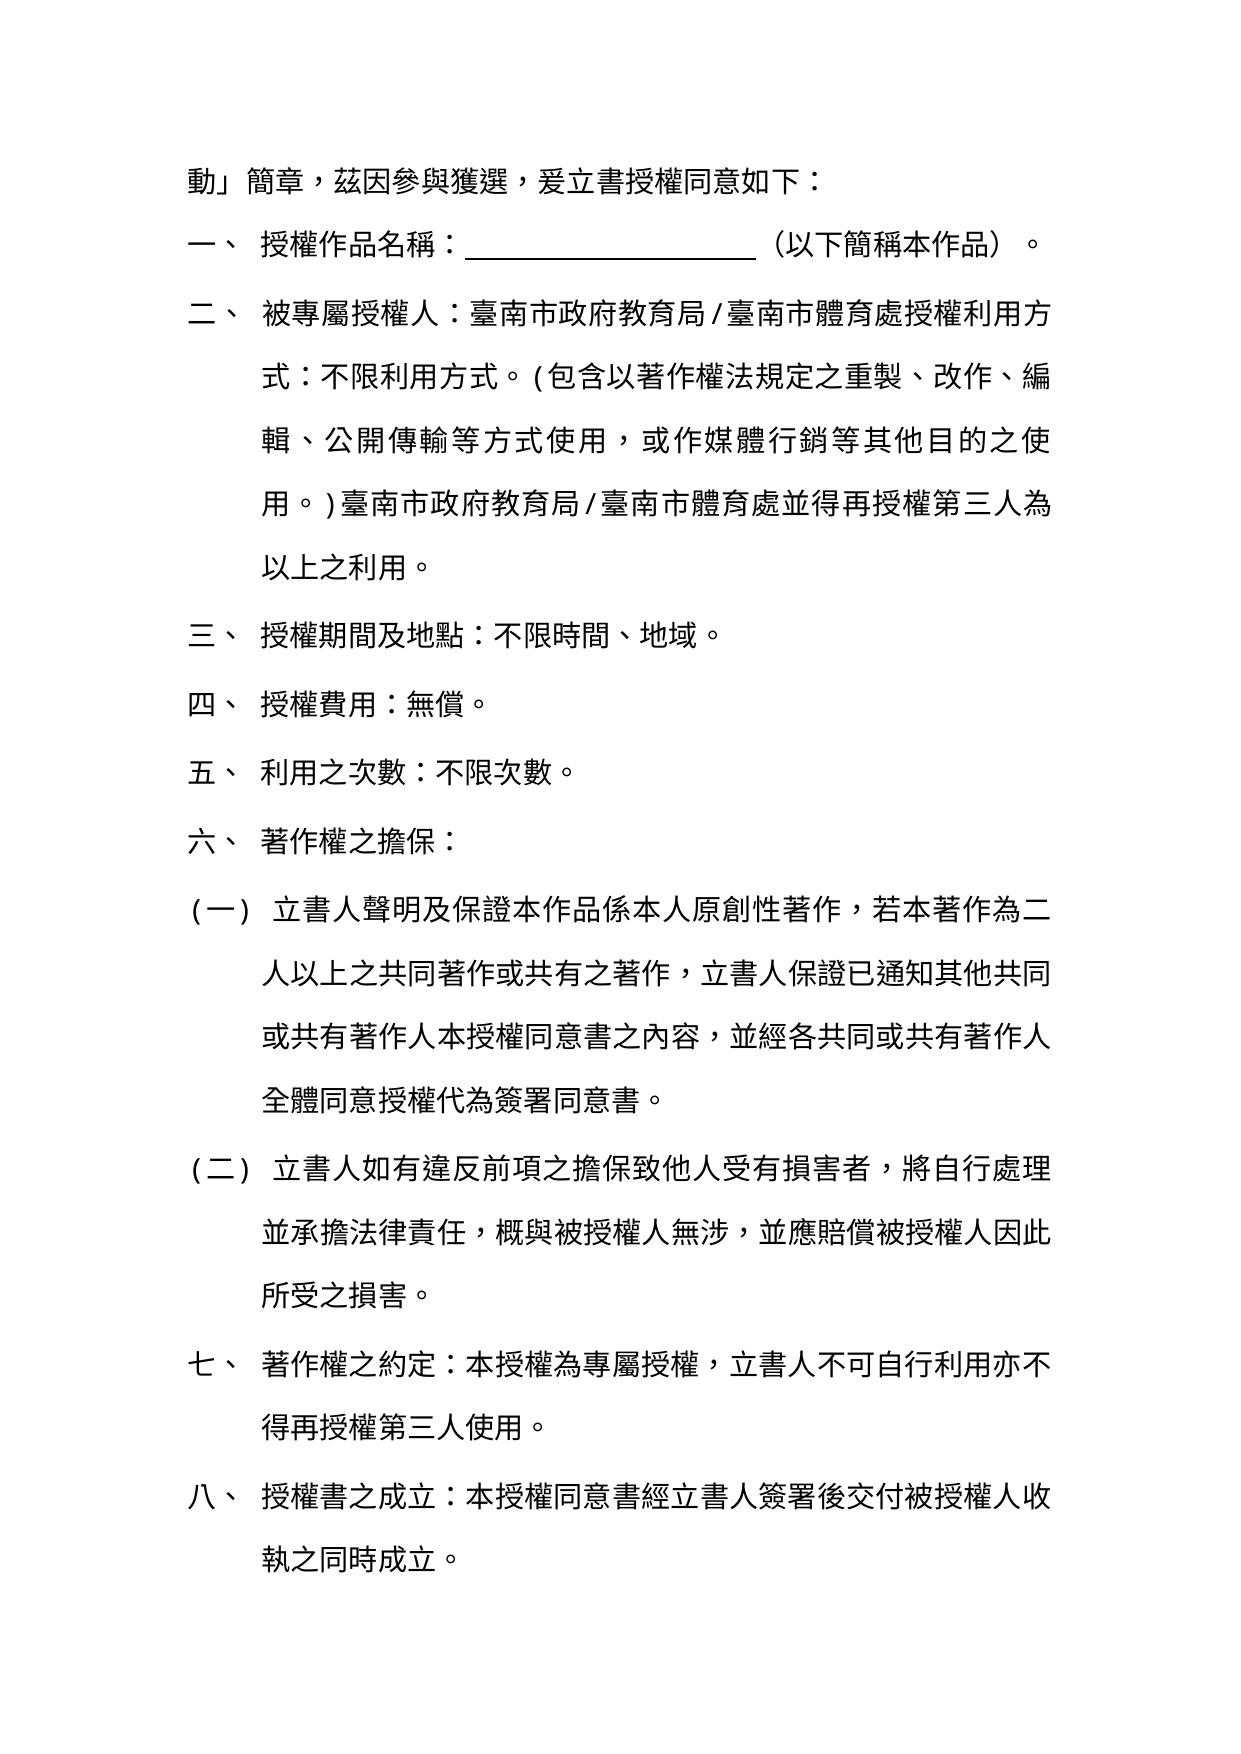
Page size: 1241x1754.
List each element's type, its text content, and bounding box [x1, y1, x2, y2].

text 三、 授權期間及地點：不限時間、地域。 [187, 613, 1053, 655]
text 四、 授權費用：無償。 [187, 681, 1053, 724]
text (一) 立書人聲明及保證本作品係本人原創性著作，若本著作為二人以上之共同著作或共有之著作，立書人保證已通知其他共同或共有著作人本授權同意書之內容，並經各共同或共有著作人全體同意授權代為簽署同意書。 [187, 887, 1053, 1120]
text 七、 著作權之約定：本授權為專屬授權，立書人不可自行利用亦不得再授權第三人使用。 [187, 1341, 1053, 1447]
text 動」簡章，茲因參與獲選，爰立書授權同意如下： [187, 158, 1053, 201]
text 二、 被專屬授權人：臺南市政府教育局/臺南市體育處授權利用方式：不限利用方式。(包含以著作權法規定之重製、改作、編輯、公開傳輸等方式使用，或作媒體行銷等其他目的之使用。)臺南市政府教育局/臺南市體育處並得再授權第三人為以上之利用。 [187, 290, 1053, 587]
text 一、 授權作品名稱： （以下簡稱本作品）。 [187, 222, 1053, 264]
text 五、 利用之次數：不限次數。 [187, 750, 1053, 792]
text 六、 著作權之擔保： [187, 818, 1053, 861]
text (二) 立書人如有違反前項之擔保致他人受有損害者，將自行處理並承擔法律責任，概與被授權人無涉，並應賠償被授權人因此所受之損害。 [187, 1146, 1053, 1315]
text 八、 授權書之成立：本授權同意書經立書人簽署後交付被授權人收執之同時成立。 [187, 1473, 1053, 1579]
